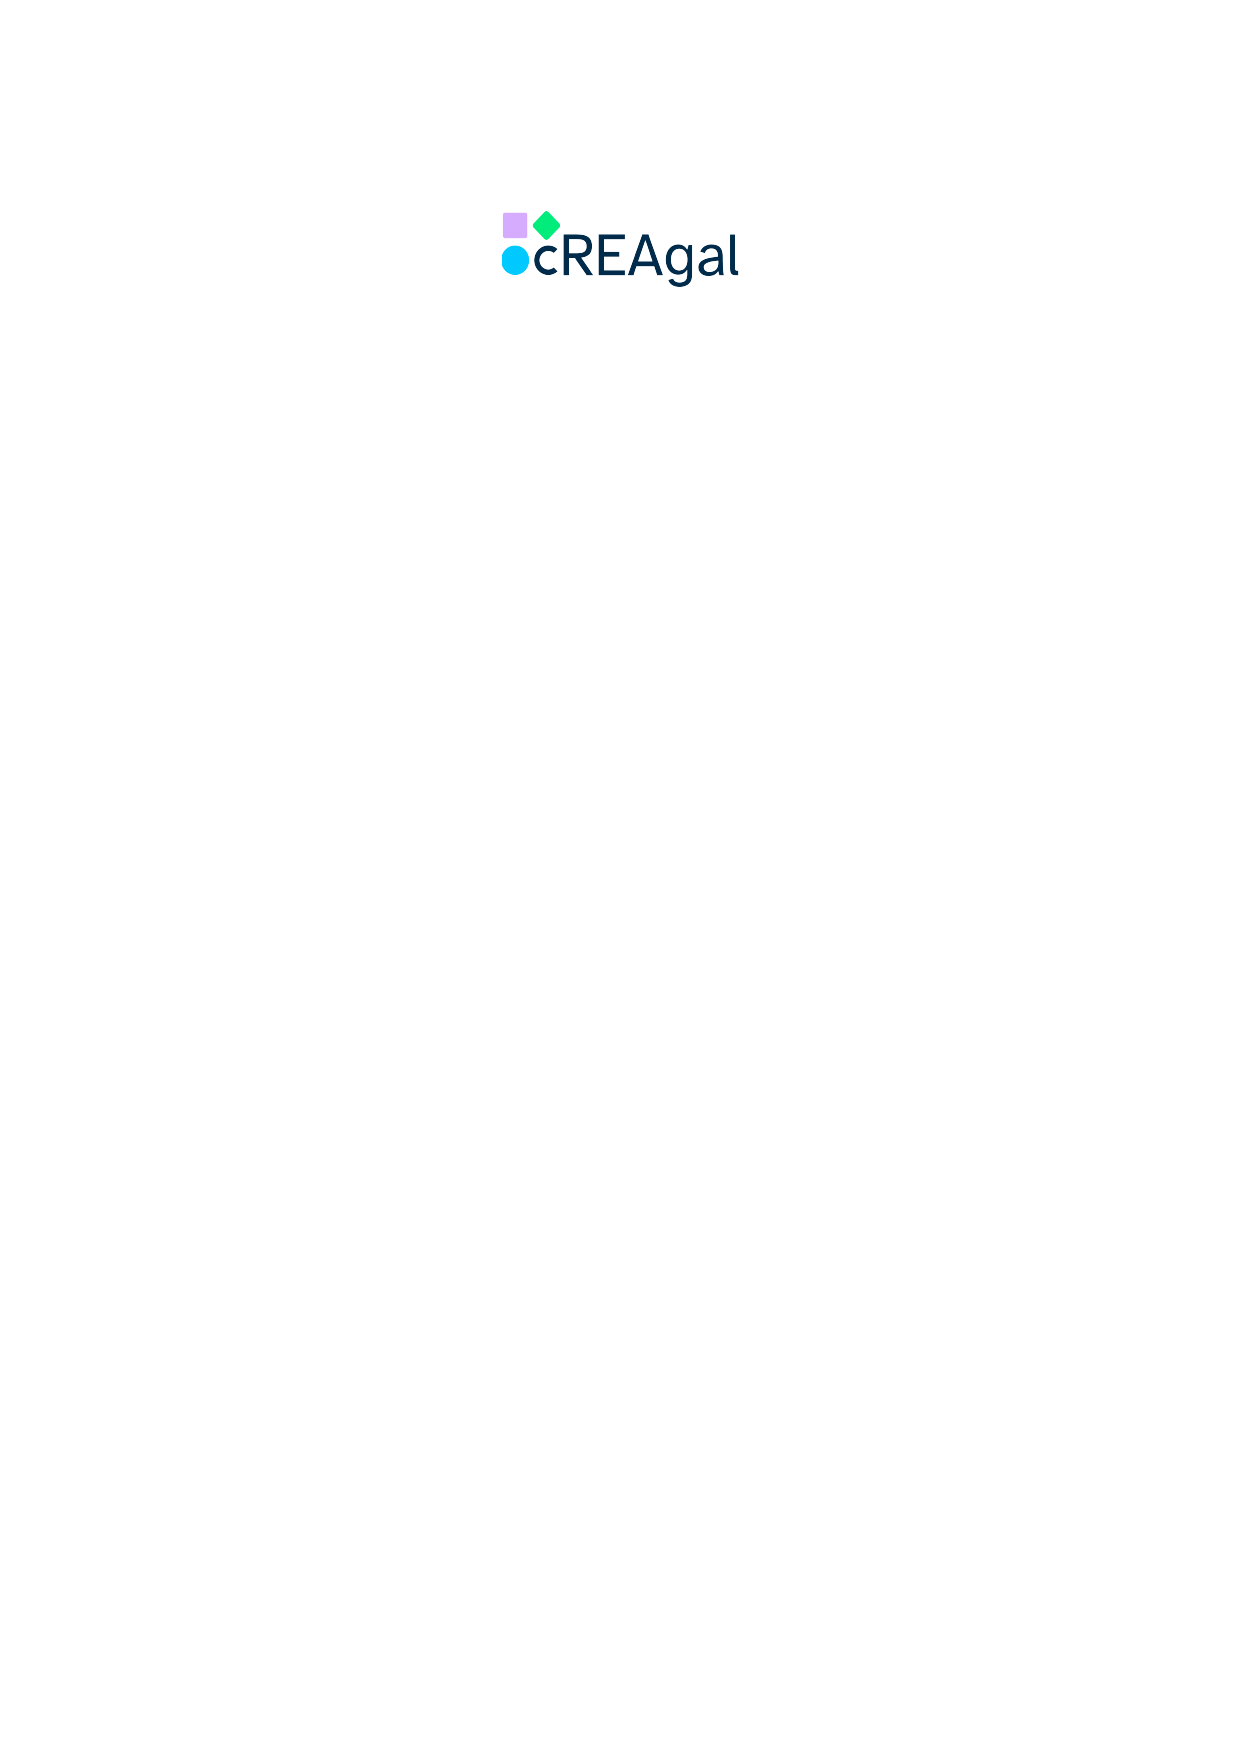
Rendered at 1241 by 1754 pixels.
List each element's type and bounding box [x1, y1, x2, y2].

picture [502, 211, 739, 287]
